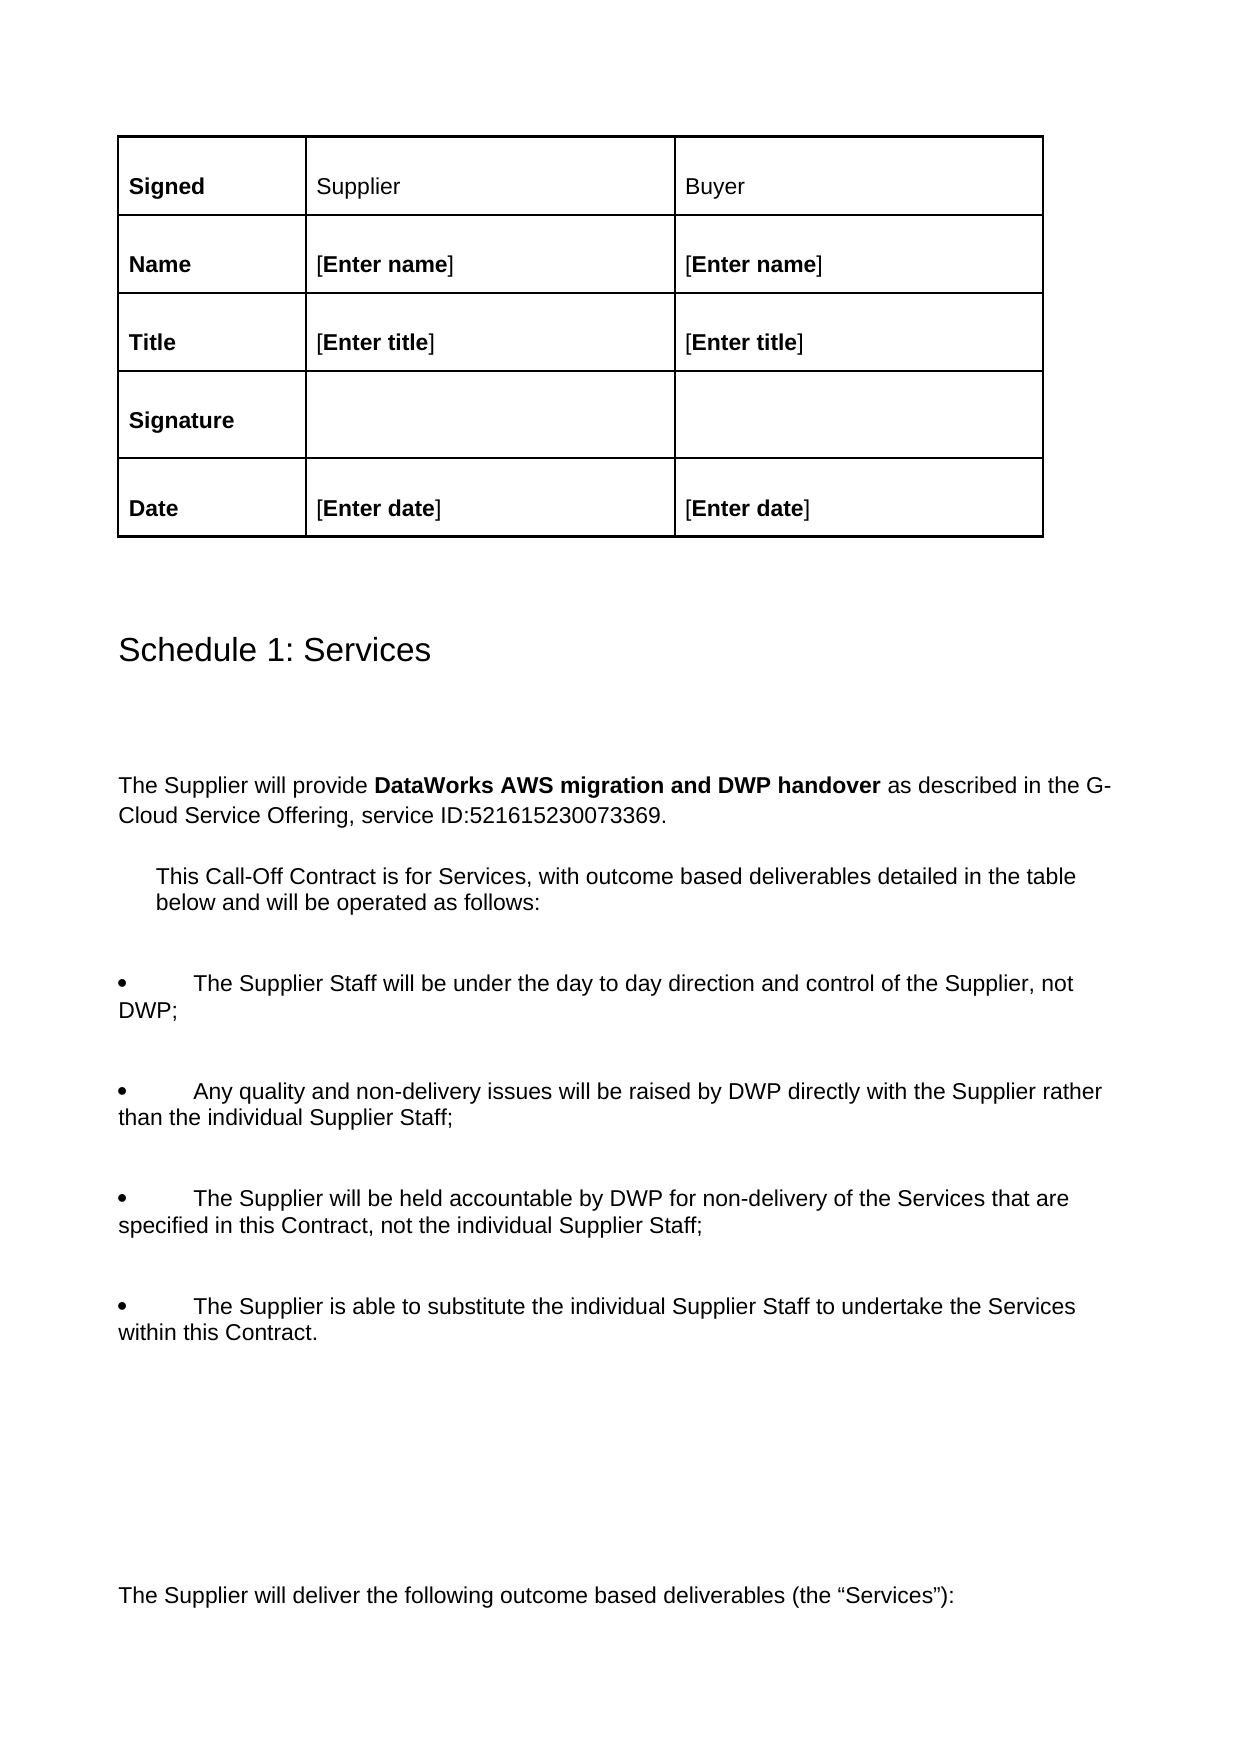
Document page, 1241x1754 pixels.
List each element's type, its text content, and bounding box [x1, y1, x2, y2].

list The Supplier is able to substitute the individual Supplier Staff to undertake the Services within this Contract. [118, 1293, 1117, 1346]
table_cell [Enter title] [307, 294, 674, 370]
table_cell [Enter date] [676, 459, 1042, 535]
table_cell Date [119, 459, 305, 535]
table_cell Name [119, 216, 305, 292]
table_header Signed [119, 138, 305, 213]
table_cell [Enter name] [307, 216, 674, 292]
subtitle Schedule 1: Services [118, 630, 1122, 669]
table_header Buyer [676, 138, 1042, 213]
table_header Supplier [307, 138, 674, 213]
table_cell [307, 372, 674, 457]
list This Call-Off Contract is for Services, with outcome based deliverables detailed in the table below and will be operated as follows: [156, 863, 1117, 916]
list Any quality and non-delivery issues will be raised by DWP directly with the Supplier rather than the individual Supplier Staff; [118, 1078, 1117, 1131]
table_cell Title [119, 294, 305, 370]
table_cell [Enter name] [676, 216, 1042, 292]
table_cell [Enter title] [676, 294, 1042, 370]
list The Supplier Staff will be under the day to day direction and control of the Supplier, not DWP; [118, 970, 1117, 1023]
list The Supplier will be held accountable by DWP for non-delivery of the Services that are specified in this Contract, not the individual Supplier Staff; [118, 1185, 1117, 1238]
table_cell [Enter date] [307, 459, 674, 535]
text The Supplier will deliver the following outcome based deliverables (the “Services”): [118, 1582, 1122, 1608]
table_cell Signature [119, 372, 305, 457]
text The Supplier will provide DataWorks AWS migration and DWP handover as described in the G-Cloud Service Offering, service ID:521615230073369. [118, 772, 1122, 829]
table_cell [676, 372, 1042, 457]
